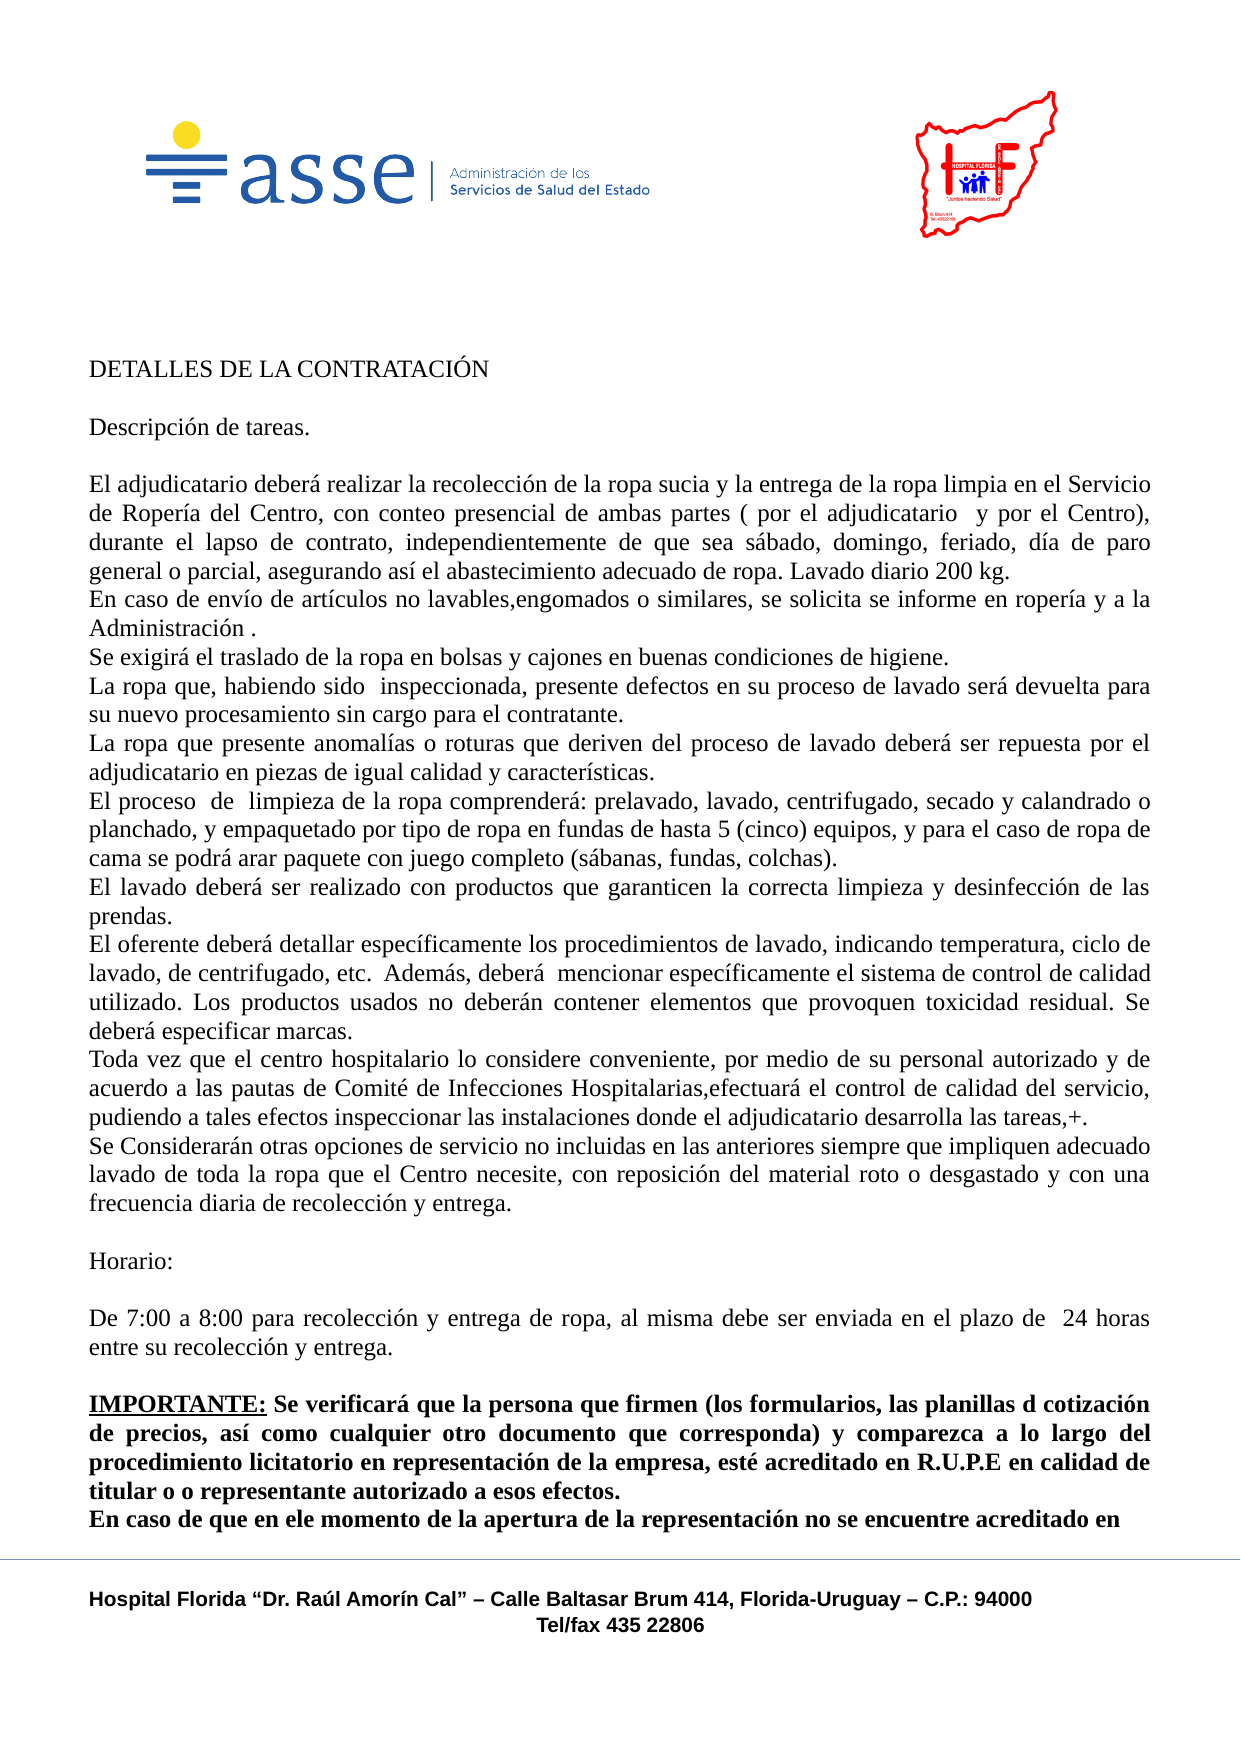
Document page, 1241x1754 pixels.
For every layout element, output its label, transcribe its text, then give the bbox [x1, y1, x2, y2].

text Se Considerarán otras opciones de servicio no incluidas en las anteriores siempre que impliquen adecuado lavado de toda la ropa que el Centro necesite, con reposición del material roto o desgastado y con una frecuencia diaria de recolección y entrega. [89, 1131, 1152, 1217]
text El oferente deberá detallar específicamente los procedimientos de lavado, indicando temperatura, ciclo de lavado, de centrifugado, etc. Además, deberá mencionar específicamente el sistema de control de calidad utilizado. Los productos usados no deberán contener elementos que provoquen toxicidad residual. Se deberá especificar marcas. [89, 929, 1152, 1044]
text De 7:00 a 8:00 para recolección y entrega de ropa, al misma debe ser enviada en el plazo de 24 horas entre su recolección y entrega. [89, 1303, 1152, 1361]
text DETALLES DE LA CONTRATACIÓN [89, 354, 1152, 383]
text El lavado deberá ser realizado con productos que garanticen la correcta limpieza y desinfección de las prendas. [89, 872, 1152, 929]
text En caso de envío de artículos no lavables,engomados o similares, se solicita se informe en ropería y a la Administración . [89, 584, 1152, 642]
text IMPORTANTE: Se verificará que la persona que firmen (los formularios, las planillas d cotización de precios, así como cualquier otro documento que corresponda) y comparezca a lo largo del procedimiento licitatorio en representación de la empresa, esté acreditado en R.U.P.E en calidad de titular o o representante autorizado a esos efectos. [89, 1389, 1152, 1504]
text El proceso de limpieza de la ropa comprenderá: prelavado, lavado, centrifugado, secado y calandrado o planchado, y empaquetado por tipo de ropa en fundas de hasta 5 (cinco) equipos, y para el caso de ropa de cama se podrá arar paquete con juego completo (sábanas, fundas, colchas). [89, 786, 1152, 872]
text En caso de que en ele momento de la apertura de la representación no se encuentre acreditado en [89, 1504, 1152, 1533]
picture [88, 73, 707, 252]
text Se exigirá el traslado de la ropa en bolsas y cajones en buenas condiciones de higiene. [89, 642, 1152, 671]
text Descripción de tareas. [89, 412, 1152, 441]
text La ropa que, habiendo sido inspeccionada, presente defectos en su proceso de lavado será devuelta para su nuevo procesamiento sin cargo para el contratante. [89, 671, 1152, 728]
picture [915, 91, 1058, 238]
text Toda vez que el centro hospitalario lo considere conveniente, por medio de su personal autorizado y de acuerdo a las pautas de Comité de Infecciones Hospitalarias,efectuará el control de calidad del servicio, pudiendo a tales efectos inspeccionar las instalaciones donde el adjudicatario desarrolla las tareas,+. [89, 1044, 1152, 1131]
text La ropa que presente anomalías o roturas que deriven del proceso de lavado deberá ser repuesta por el adjudicatario en piezas de igual calidad y características. [89, 728, 1152, 786]
text Horario: [89, 1246, 1152, 1274]
text El adjudicatario deberá realizar la recolección de la ropa sucia y la entrega de la ropa limpia en el Servicio de Ropería del Centro, con conteo presencial de ambas partes ( por el adjudicatario y por el Centro), durante el lapso de contrato, independientemente de que sea sábado, domingo, feriado, día de paro general o parcial, asegurando así el abastecimiento adecuado de ropa. Lavado diario 200 kg. [89, 469, 1152, 584]
